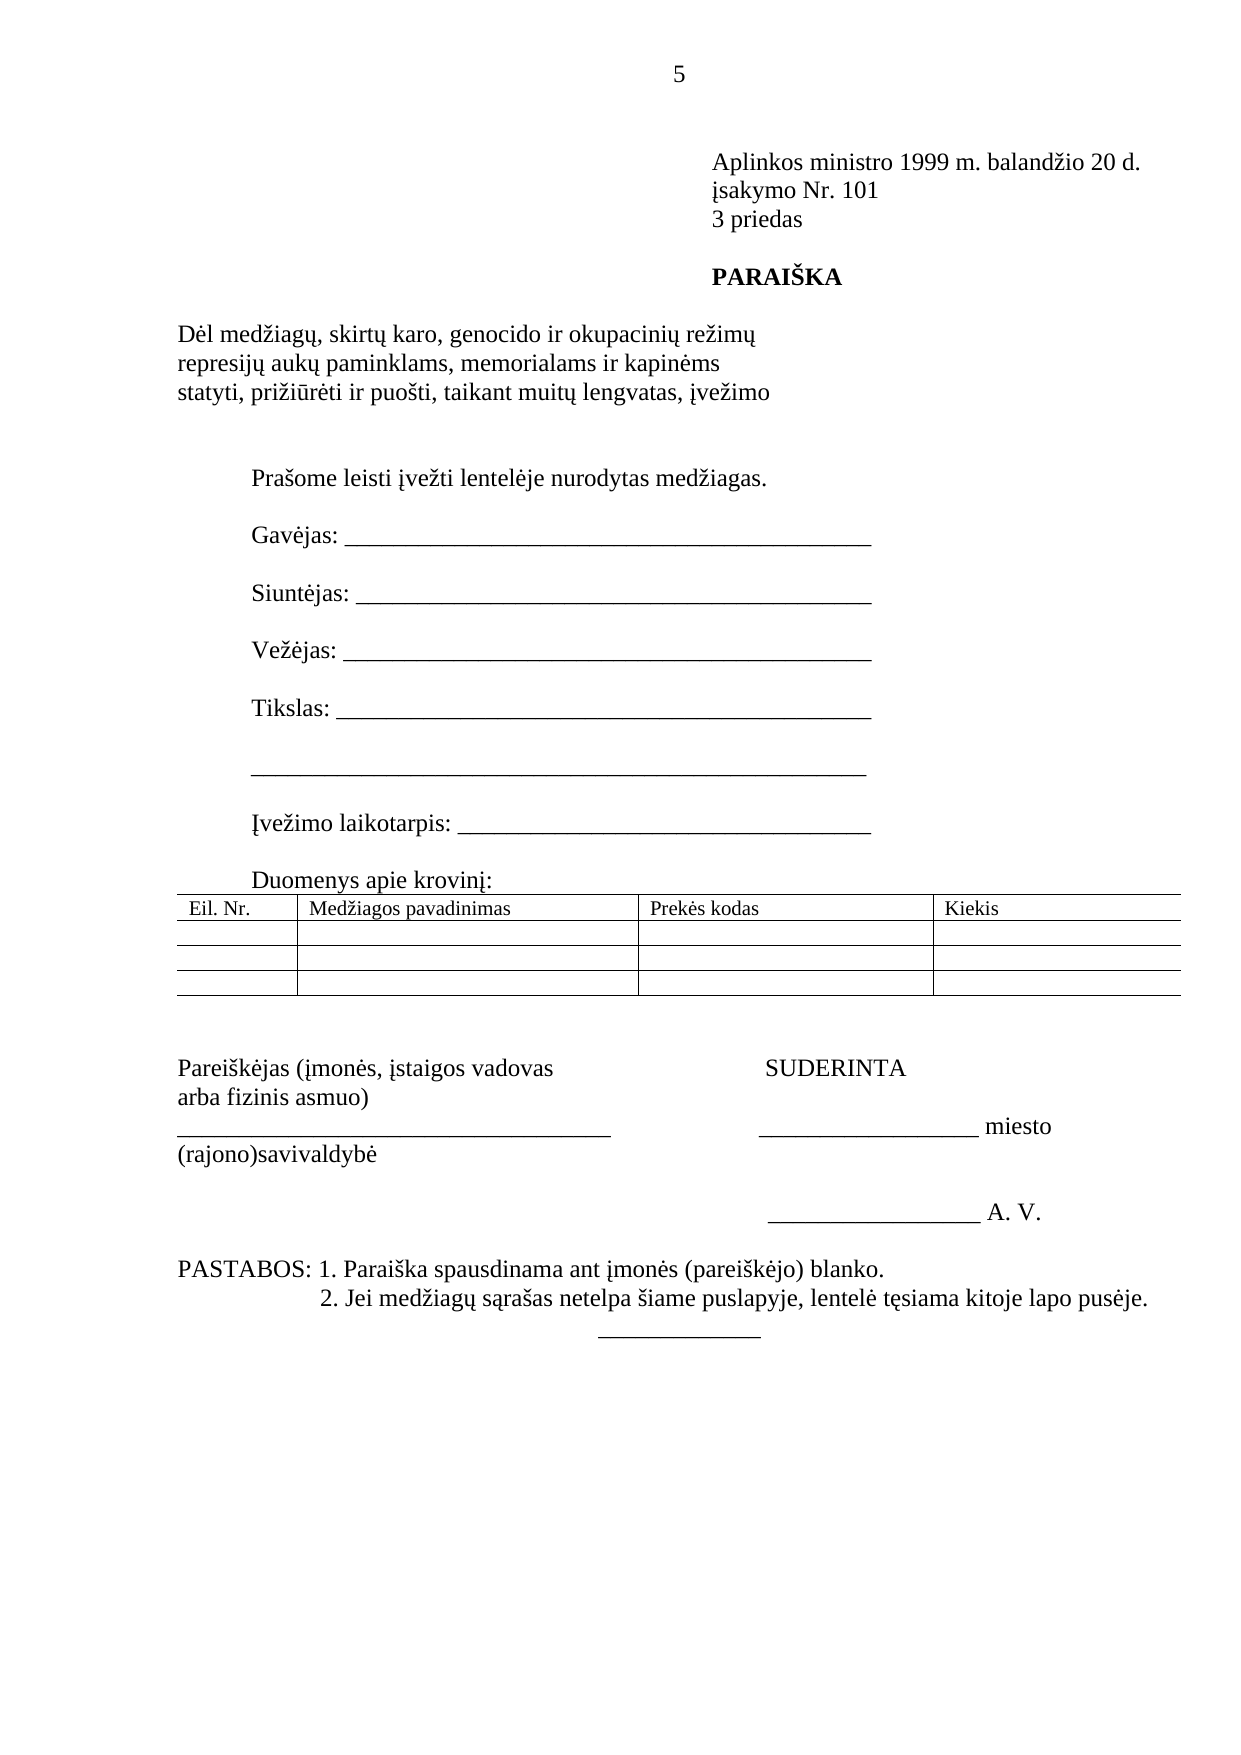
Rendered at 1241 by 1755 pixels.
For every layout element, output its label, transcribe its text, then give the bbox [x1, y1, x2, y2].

table_cell [177, 971, 297, 995]
table_header Medžiagos pavadinimas [298, 895, 638, 919]
text miesto (rajono)savivaldybė [177, 1111, 1181, 1168]
table_cell [639, 921, 933, 944]
table_cell [298, 946, 638, 970]
text Įvežimo laikotarpis: [177, 808, 1181, 837]
table_cell [639, 971, 933, 995]
text Duomenys apie krovinį: [177, 866, 1181, 894]
text 2. Jei medžiagų sąrašas netelpa šiame puslapyje, lentelė tęsiama kitoje lapo pusėje. [177, 1283, 1181, 1312]
table_cell [934, 971, 1181, 995]
table_cell [177, 946, 297, 970]
table_header Kiekis [934, 895, 1181, 919]
text Aplinkos ministro 1999 m. balandžio 20 d. [177, 147, 1181, 176]
text represijų aukų paminklams, memorialams ir kapinėms [177, 348, 1181, 377]
table_header Prekės kodas [639, 895, 933, 919]
table_cell [177, 921, 297, 944]
table_cell [934, 946, 1181, 970]
table_cell [298, 921, 638, 944]
text Dėl medžiagų, skirtų karo, genocido ir okupacinių režimų [177, 319, 1181, 348]
table_cell [639, 946, 933, 970]
text Vežėjas: [177, 636, 1181, 664]
text statyti, prižiūrėti ir puošti, taikant muitų lengvatas, įvežimo [177, 377, 1181, 406]
text arba fizinis asmuo) [177, 1082, 1181, 1111]
text Prašome leisti įvežti lentelėje nurodytas medžiagas. [177, 463, 1181, 492]
text PARAIŠKA [177, 262, 1181, 291]
text Gavėjas: [177, 521, 1181, 549]
text įsakymo Nr. 101 [177, 176, 1181, 204]
text _________________ A. V. [177, 1197, 1181, 1226]
text 3 priedas [177, 204, 1181, 233]
table_cell [934, 921, 1181, 944]
text PASTABOS: 1. Paraiška spausdinama ant įmonės (pareiškėjo) blanko. [177, 1254, 1181, 1283]
text Pareiškėjas (įmonės, įstaigos vadovas SUDERINTA [177, 1053, 1181, 1082]
text Tikslas: [177, 693, 1181, 722]
table_header Eil. Nr. [177, 895, 297, 919]
text _____________ [177, 1312, 1181, 1341]
text Siuntėjas: [177, 578, 1181, 607]
table_cell [298, 971, 638, 995]
